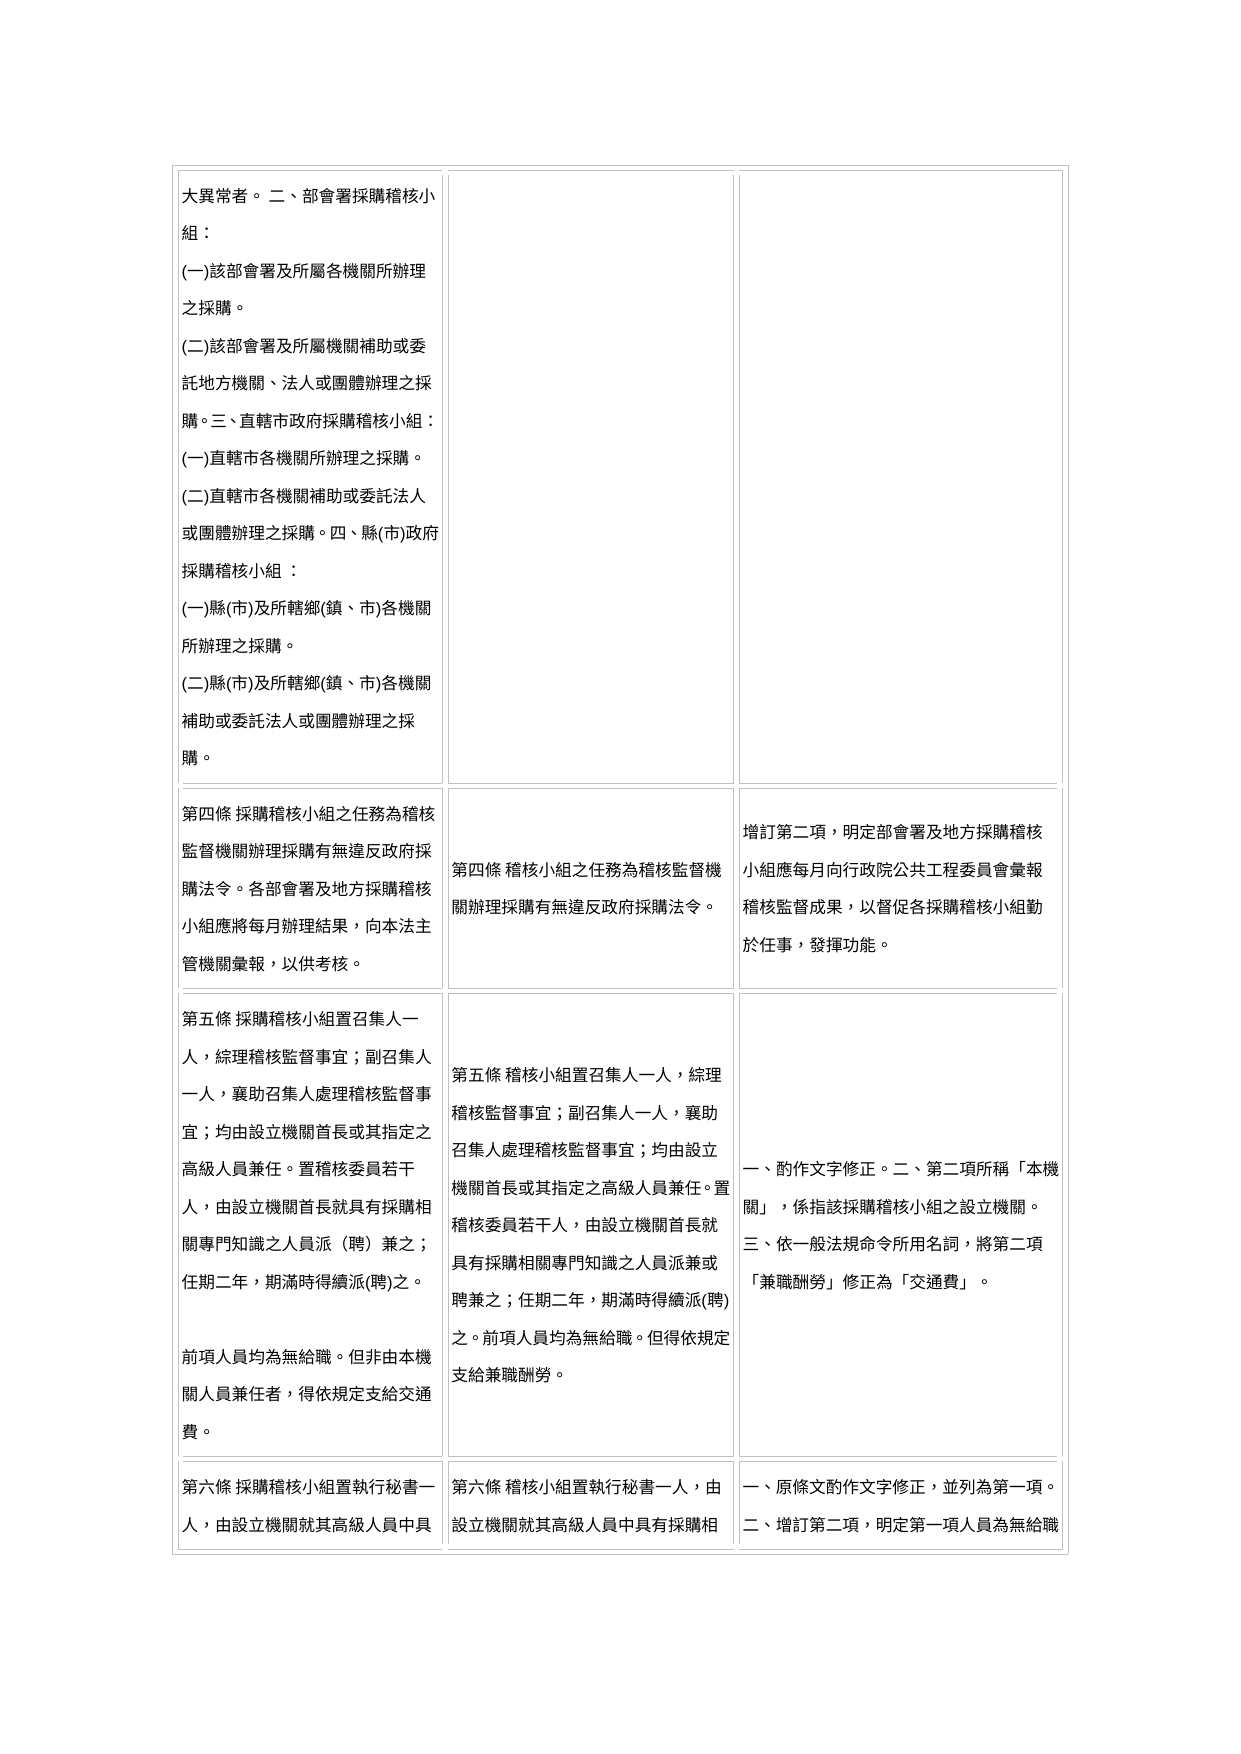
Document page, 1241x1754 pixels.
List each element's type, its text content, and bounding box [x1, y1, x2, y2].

table_cell [445, 166, 736, 782]
table_cell 第五條 稽核小組置召集人一人，綜理稽核監督事宜；副召集人一人，襄助召集人處理稽核監督事宜；均由設立機關首長或其指定之高級人員兼任。置稽核委員若干人，由設立機關首長就具有採購相關專門知識之人員派兼或聘兼之；任期二年，期滿時得續派(聘)之。前項人員均為無給職。但得依規定支給兼職酬勞。 [445, 988, 736, 1456]
table_cell [736, 166, 1065, 782]
table_cell 第六條 稽核小組置執行秘書一人，由設立機關就其高級人員中具有採購相 [445, 1456, 736, 1549]
table_cell 第六條 採購稽核小組置執行秘書一人，由設立機關就其高級人員中具 [175, 1456, 445, 1549]
table_cell 增訂第二項，明定部會署及地方採購稽核小組應每月向行政院公共工程委員會彙報稽核監督成果，以督促各採購稽核小組勤於任事，發揮功能。 [736, 783, 1065, 988]
table_cell 一、酌作文字修正。二、第二項所稱「本機關」，係指該採購稽核小組之設立機關。 三、依一般法規命令所用名詞，將第二項「兼職酬勞」修正為「交通費」。 [736, 988, 1065, 1456]
table_cell 第四條 採購稽核小組之任務為稽核監督機關辦理採購有無違反政府採購法令。各部會署及地方採購稽核小組應將每月辦理結果，向本法主管機關彙報，以供考核。 [175, 783, 445, 988]
table_cell 第五條 採購稽核小組置召集人一人，綜理稽核監督事宜；副召集人一人，襄助召集人處理稽核監督事宜；均由設立機關首長或其指定之高級人員兼任。置稽核委員若干人，由設立機關首長就具有採購相關專門知識之人員派（聘）兼之；任期二年，期滿時得續派(聘)之。 前項人員均為無給職。但非由本機關人員兼任者，得依規定支給交通費。 [175, 988, 445, 1456]
table_cell 第四條 稽核小組之任務為稽核監督機關辦理採購有無違反政府採購法令。 [445, 783, 736, 988]
table_cell 一、原條文酌作文字修正，並列為第一項。二、增訂第二項，明定第一項人員為無給職 [736, 1456, 1065, 1549]
table_cell 大異常者。 二、部會署採購稽核小組： (一)該部會署及所屬各機關所辦理之採購。 (二)該部會署及所屬機關補助或委託地方機關、法人或團體辦理之採購。三、直轄市政府採購稽核小組： (一)直轄市各機關所辦理之採購。 (二)直轄市各機關補助或委託法人或團體辦理之採購。四、縣(市)政府採購稽核小組 ： (一)縣(市)及所轄鄉(鎮、市)各機關所辦理之採購。 (二)縣(市)及所轄鄉(鎮、市)各機關補助或委託法人或團體辦理之採購。 [175, 166, 445, 782]
